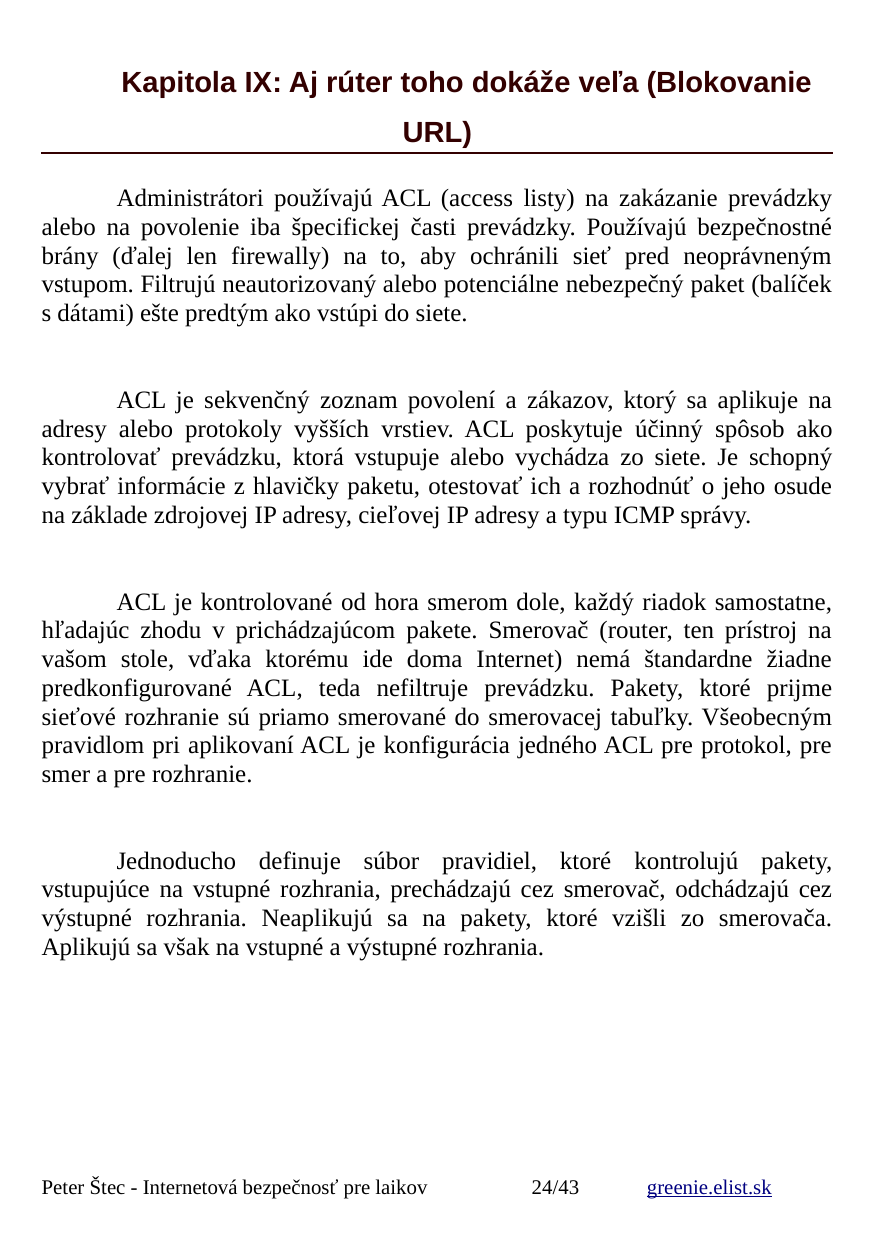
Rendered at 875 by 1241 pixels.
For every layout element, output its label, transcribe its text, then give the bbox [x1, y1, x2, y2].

subtitle Kapitola IX: Aj rúter toho dokáže veľa (Blokovanie URL) [41, 62, 833, 152]
text ACL je sekvenčný zoznam povolení a zákazov, ktorý sa aplikuje na adresy alebo protokoly vyšších vrstiev. ACL poskytuje účinný spôsob ako kontrolovať prevádzku, ktorá vstupuje alebo vychádza zo siete. Je schopný vybrať informácie z hlavičky paketu, otestovať ich a rozhodnúť o jeho osude na základe zdrojovej IP adresy, cieľovej IP adresy a typu ICMP správy. [41, 385, 833, 529]
text ACL je kontrolované od hora smerom dole, každý riadok samostatne, hľadajúc zhodu v prichádzajúcom pakete. Smerovač (router, ten prístroj na vašom stole, vďaka ktorému ide doma Internet) nemá štandardne žiadne predkonfigurované ACL, teda nefiltruje prevádzku. Pakety, ktoré prijme sieťové rozhranie sú priamo smerované do smerovacej tabuľky. Všeobecným pravidlom pri aplikovaní ACL je konfigurácia jedného ACL pre protokol, pre smer a pre rozhranie. [41, 587, 833, 788]
text Administrátori používajú ACL (access listy) na zakázanie prevádzky alebo na povolenie iba špecifickej časti prevádzky. Používajú bezpečnostné brány (ďalej len firewally) na to, aby ochránili sieť pred neoprávneným vstupom. Filtrujú neautorizovaný alebo potenciálne nebezpečný paket (balíček s dátami) ešte predtým ako vstúpi do siete. [41, 183, 833, 327]
text Jednoducho definuje súbor pravidiel, ktoré kontrolujú pakety, vstupujúce na vstupné rozhrania, prechádzajú cez smerovač, odchádzajú cez výstupné rozhrania. Neaplikujú sa na pakety, ktoré vzišli zo smerovača. Aplikujú sa však na vstupné a výstupné rozhrania. [41, 846, 833, 961]
